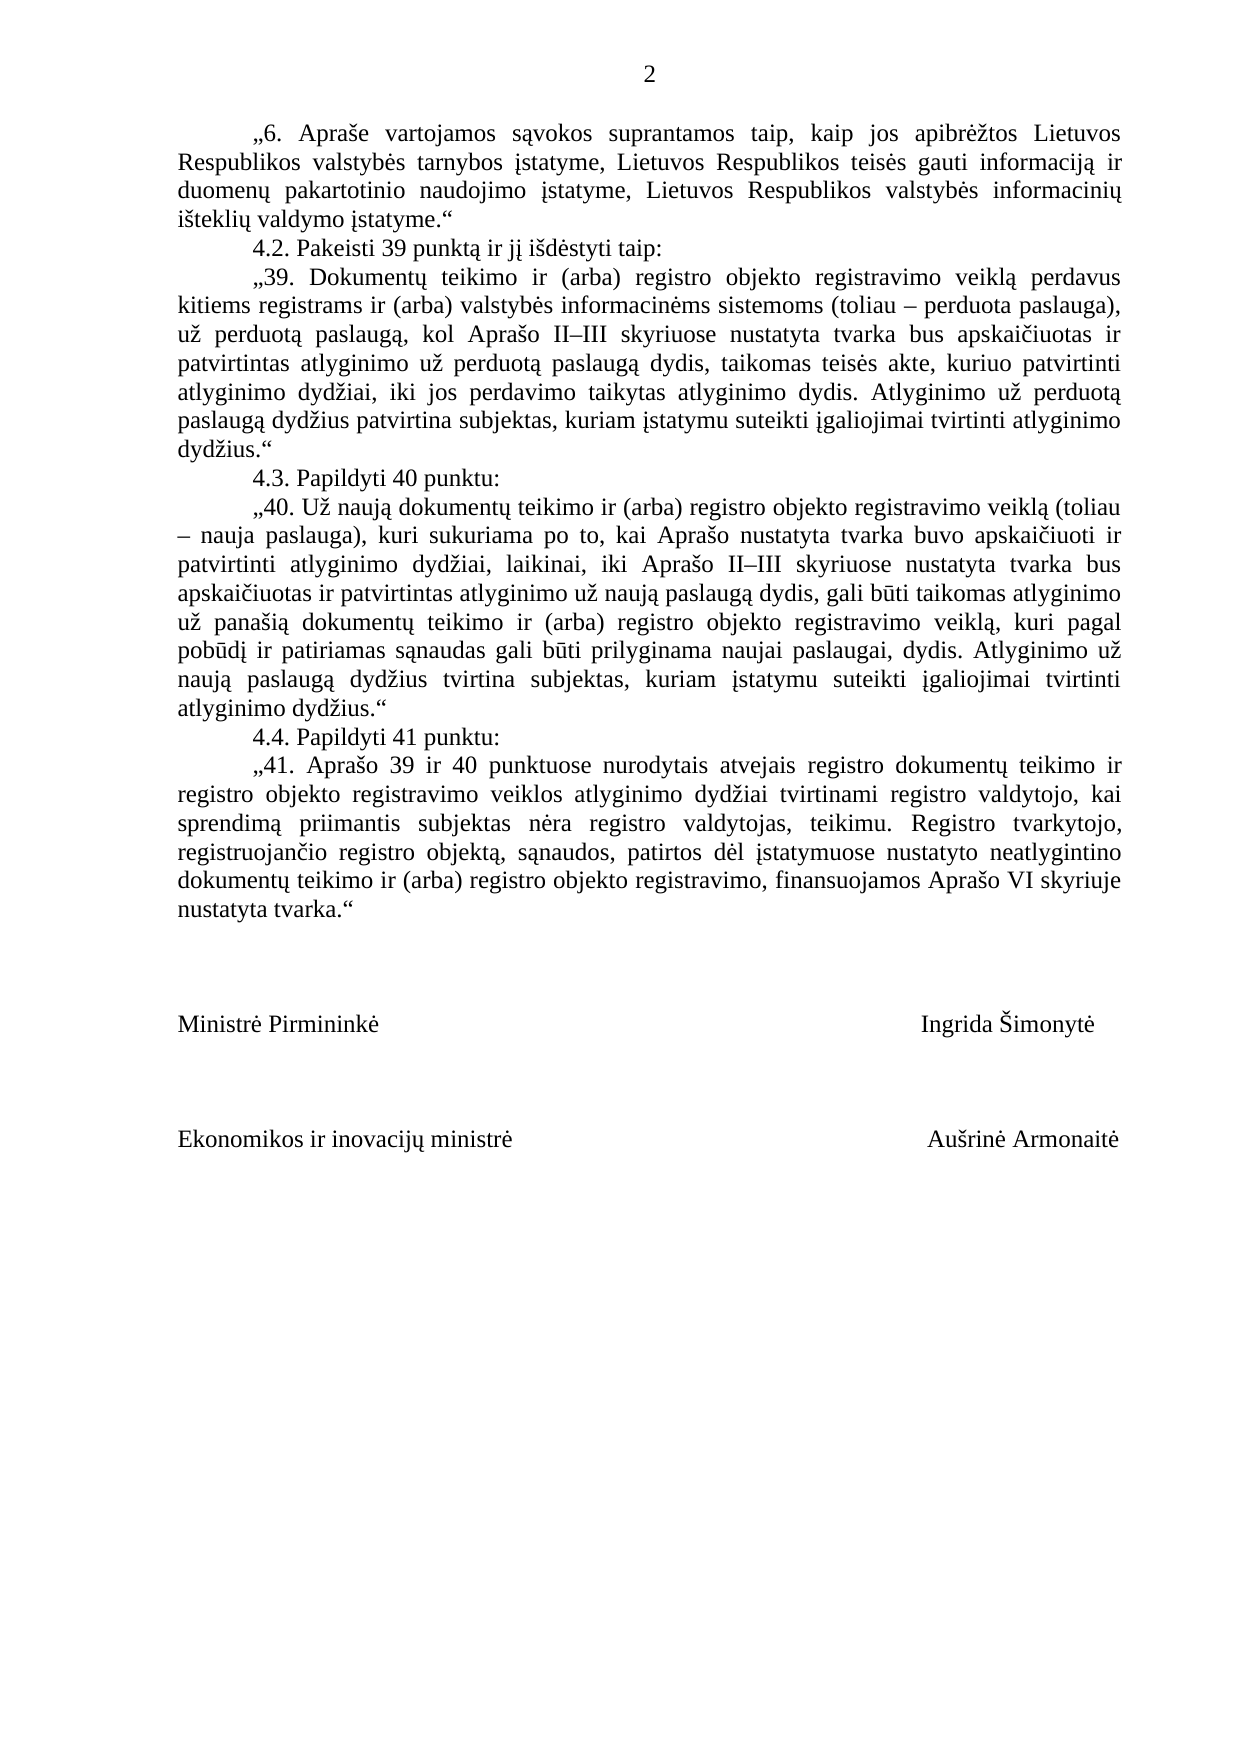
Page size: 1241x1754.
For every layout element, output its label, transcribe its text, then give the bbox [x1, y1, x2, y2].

text 4.2. Pakeisti 39 punktą ir jį išdėstyti taip: [177, 233, 1122, 262]
text „39. Dokumentų teikimo ir (arba) registro objekto registravimo veiklą perdavus kitiems registrams ir (arba) valstybės informacinėms sistemoms (toliau – perduota paslauga), už perduotą paslaugą, kol Aprašo II–III skyriuose nustatyta tvarka bus apskaičiuotas ir patvirtintas atlyginimo už perduotą paslaugą dydis, taikomas teisės akte, kuriuo patvirtinti atlyginimo dydžiai, iki jos perdavimo taikytas atlyginimo dydis. Atlyginimo už perduotą paslaugą dydžius patvirtina subjektas, kuriam įstatymu suteikti įgaliojimai tvirtinti atlyginimo dydžius.“ [177, 262, 1122, 463]
text „6. Apraše vartojamos sąvokos suprantamos taip, kaip jos apibrėžtos Lietuvos Respublikos valstybės tarnybos įstatyme, Lietuvos Respublikos teisės gauti informaciją ir duomenų pakartotinio naudojimo įstatyme, Lietuvos Respublikos valstybės informacinių išteklių valdymo įstatyme.“ [177, 118, 1122, 233]
text „40. Už naują dokumentų teikimo ir (arba) registro objekto registravimo veiklą (toliau – nauja paslauga), kuri sukuriama po to, kai Aprašo nustatyta tvarka buvo apskaičiuoti ir patvirtinti atlyginimo dydžiai, laikinai, iki Aprašo II–III skyriuose nustatyta tvarka bus apskaičiuotas ir patvirtintas atlyginimo už naują paslaugą dydis, gali būti taikomas atlyginimo už panašią dokumentų teikimo ir (arba) registro objekto registravimo veiklą, kuri pagal pobūdį ir patiriamas sąnaudas gali būti prilyginama naujai paslaugai, dydis. Atlyginimo už naują paslaugą dydžius tvirtina subjektas, kuriam įstatymu suteikti įgaliojimai tvirtinti atlyginimo dydžius.“ [177, 492, 1122, 722]
text Ministrė Pirmininkė Ingrida Šimonytė [177, 1009, 1122, 1038]
text „41. Aprašo 39 ir 40 punktuose nurodytais atvejais registro dokumentų teikimo ir registro objekto registravimo veiklos atlyginimo dydžiai tvirtinami registro valdytojo, kai sprendimą priimantis subjektas nėra registro valdytojas, teikimu. Registro tvarkytojo, registruojančio registro objektą, sąnaudos, patirtos dėl įstatymuose nustatyto neatlygintino dokumentų teikimo ir (arba) registro objekto registravimo, finansuojamos Aprašo VI skyriuje nustatyta tvarka.“ [177, 751, 1122, 923]
text Ekonomikos ir inovacijų ministrė Aušrinė Armonaitė [177, 1124, 1122, 1153]
text 4.4. Papildyti 41 punktu: [177, 722, 1122, 751]
text 4.3. Papildyti 40 punktu: [177, 463, 1122, 492]
